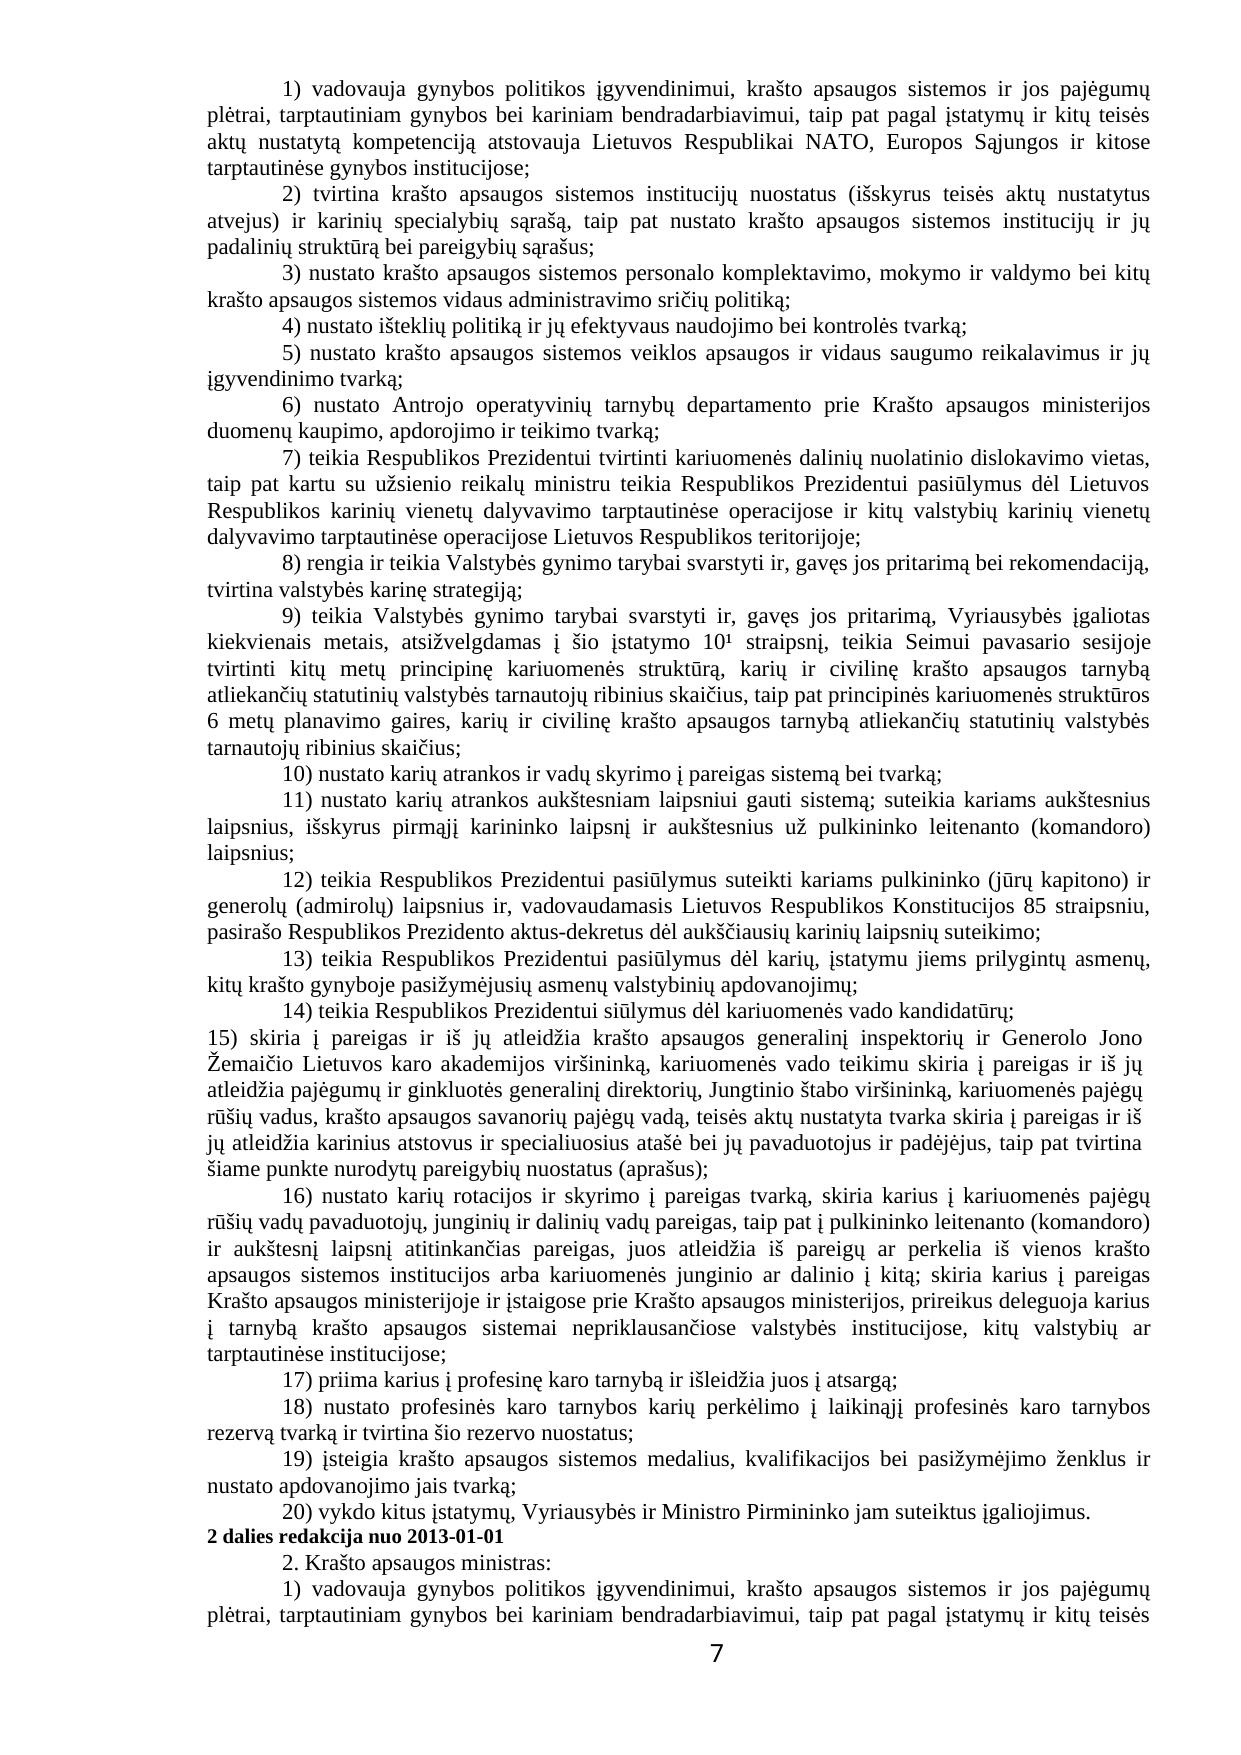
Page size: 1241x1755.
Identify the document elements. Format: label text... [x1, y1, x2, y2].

text 1) vadovauja gynybos politikos įgyvendinimui, krašto apsaugos sistemos ir jos pajėgumų plėtrai, tarptautiniam gynybos bei kariniam bendradarbiavimui, taip pat pagal įstatymų ir kitų teisės [207, 1575, 1152, 1628]
text 4) nustato išteklių politiką ir jų efektyvaus naudojimo bei kontrolės tvarką; [207, 312, 1152, 338]
text 2. Krašto apsaugos ministras: [207, 1548, 1152, 1575]
text 2 dalies redakcija nuo 2013-01-01 [207, 1524, 1152, 1548]
text 16) nustato karių rotacijos ir skyrimo į pareigas tvarką, skiria karius į kariuomenės pajėgų rūšių vadų pavaduotojų, junginių ir dalinių vadų pareigas, taip pat į pulkininko leitenanto (komandoro) ir aukštesnį laipsnį atitinkančias pareigas, juos atleidžia iš pareigų ar perkelia iš vienos krašto apsaugos sistemos institucijos arba kariuomenės junginio ar dalinio į kitą; skiria karius į pareigas Krašto apsaugos ministerijoje ir įstaigose prie Krašto apsaugos ministerijos, prireikus deleguoja karius į tarnybą krašto apsaugos sistemai nepriklausančiose valstybės institucijose, kitų valstybių ar tarptautinėse institucijose; [207, 1182, 1152, 1366]
text 1) vadovauja gynybos politikos įgyvendinimui, krašto apsaugos sistemos ir jos pajėgumų plėtrai, tarptautiniam gynybos bei kariniam bendradarbiavimui, taip pat pagal įstatymų ir kitų teisės aktų nustatytą kompetenciją atstovauja Lietuvos Respublikai NATO, Europos Sąjungos ir kitose tarptautinėse gynybos institucijose; [207, 75, 1152, 180]
text 6) nustato Antrojo operatyvinių tarnybų departamento prie Krašto apsaugos ministerijos duomenų kaupimo, apdorojimo ir teikimo tvarką; [207, 391, 1152, 444]
text 14) teikia Respublikos Prezidentui siūlymus dėl kariuomenės vado kandidatūrų; [207, 997, 1152, 1024]
text 18) nustato profesinės karo tarnybos karių perkėlimo į laikinąjį profesinės karo tarnybos rezervą tvarką ir tvirtina šio rezervo nuostatus; [207, 1393, 1152, 1445]
text 5) nustato krašto apsaugos sistemos veiklos apsaugos ir vidaus saugumo reikalavimus ir jų įgyvendinimo tvarką; [207, 338, 1152, 391]
text 12) teikia Respublikos Prezidentui pasiūlymus suteikti kariams pulkininko (jūrų kapitono) ir generolų (admirolų) laipsnius ir, vadovaudamasis Lietuvos Respublikos Konstitucijos 85 straipsniu, pasirašo Respublikos Prezidento aktus-dekretus dėl aukščiausių karinių laipsnių suteikimo; [207, 866, 1152, 945]
text 17) priima karius į profesinę karo tarnybą ir išleidžia juos į atsargą; [207, 1366, 1152, 1393]
text 8) rengia ir teikia Valstybės gynimo tarybai svarstyti ir, gavęs jos pritarimą bei rekomendaciją, tvirtina valstybės karinę strategiją; [207, 549, 1152, 602]
text 9) teikia Valstybės gynimo tarybai svarstyti ir, gavęs jos pritarimą, Vyriausybės įgaliotas kiekvienais metais, atsižvelgdamas į šio įstatymo 10¹ straipsnį, teikia Seimui pavasario sesijoje tvirtinti kitų metų principinę kariuomenės struktūrą, karių ir civilinę krašto apsaugos tarnybą atliekančių statutinių valstybės tarnautojų ribinius skaičius, taip pat principinės kariuomenės struktūros 6 metų planavimo gaires, karių ir civilinę krašto apsaugos tarnybą atliekančių statutinių valstybės tarnautojų ribinius skaičius; [207, 602, 1152, 760]
text 10) nustato karių atrankos ir vadų skyrimo į pareigas sistemą bei tvarką; [207, 760, 1152, 787]
text 3) nustato krašto apsaugos sistemos personalo komplektavimo, mokymo ir valdymo bei kitų krašto apsaugos sistemos vidaus administravimo sričių politiką; [207, 259, 1152, 312]
text 13) teikia Respublikos Prezidentui pasiūlymus dėl karių, įstatymu jiems prilygintų asmenų, kitų krašto gynyboje pasižymėjusių asmenų valstybinių apdovanojimų; [207, 945, 1152, 997]
text 11) nustato karių atrankos aukštesniam laipsniui gauti sistemą; suteikia kariams aukštesnius laipsnius, išskyrus pirmąjį karininko laipsnį ir aukštesnius už pulkininko leitenanto (komandoro) laipsnius; [207, 787, 1152, 866]
text 15) skiria į pareigas ir iš jų atleidžia krašto apsaugos generalinį inspektorių ir Generolo Jono Žemaičio Lietuvos karo akademijos viršininką, kariuomenės vado teikimu skiria į pareigas ir iš jų atleidžia pajėgumų ir ginkluotės generalinį direktorių, Jungtinio štabo viršininką, kariuomenės pajėgų rūšių vadus, krašto apsaugos savanorių pajėgų vadą, teisės aktų nustatyta tvarka skiria į pareigas ir iš jų atleidžia karinius atstovus ir specialiuosius atašė bei jų pavaduotojus ir padėjėjus, taip pat tvirtina šiame punkte nurodytų pareigybių nuostatus (aprašus); [207, 1024, 1144, 1182]
text 20) vykdo kitus įstatymų, Vyriausybės ir Ministro Pirmininko jam suteiktus įgaliojimus. [207, 1498, 1152, 1524]
text 19) įsteigia krašto apsaugos sistemos medalius, kvalifikacijos bei pasižymėjimo ženklus ir nustato apdovanojimo jais tvarką; [207, 1445, 1152, 1498]
text 7) teikia Respublikos Prezidentui tvirtinti kariuomenės dalinių nuolatinio dislokavimo vietas, taip pat kartu su užsienio reikalų ministru teikia Respublikos Prezidentui pasiūlymus dėl Lietuvos Respublikos karinių vienetų dalyvavimo tarptautinėse operacijose ir kitų valstybių karinių vienetų dalyvavimo tarptautinėse operacijose Lietuvos Respublikos teritorijoje; [207, 444, 1152, 549]
text 2) tvirtina krašto apsaugos sistemos institucijų nuostatus (išskyrus teisės aktų nustatytus atvejus) ir karinių specialybių sąrašą, taip pat nustato krašto apsaugos sistemos institucijų ir jų padalinių struktūrą bei pareigybių sąrašus; [207, 180, 1152, 259]
